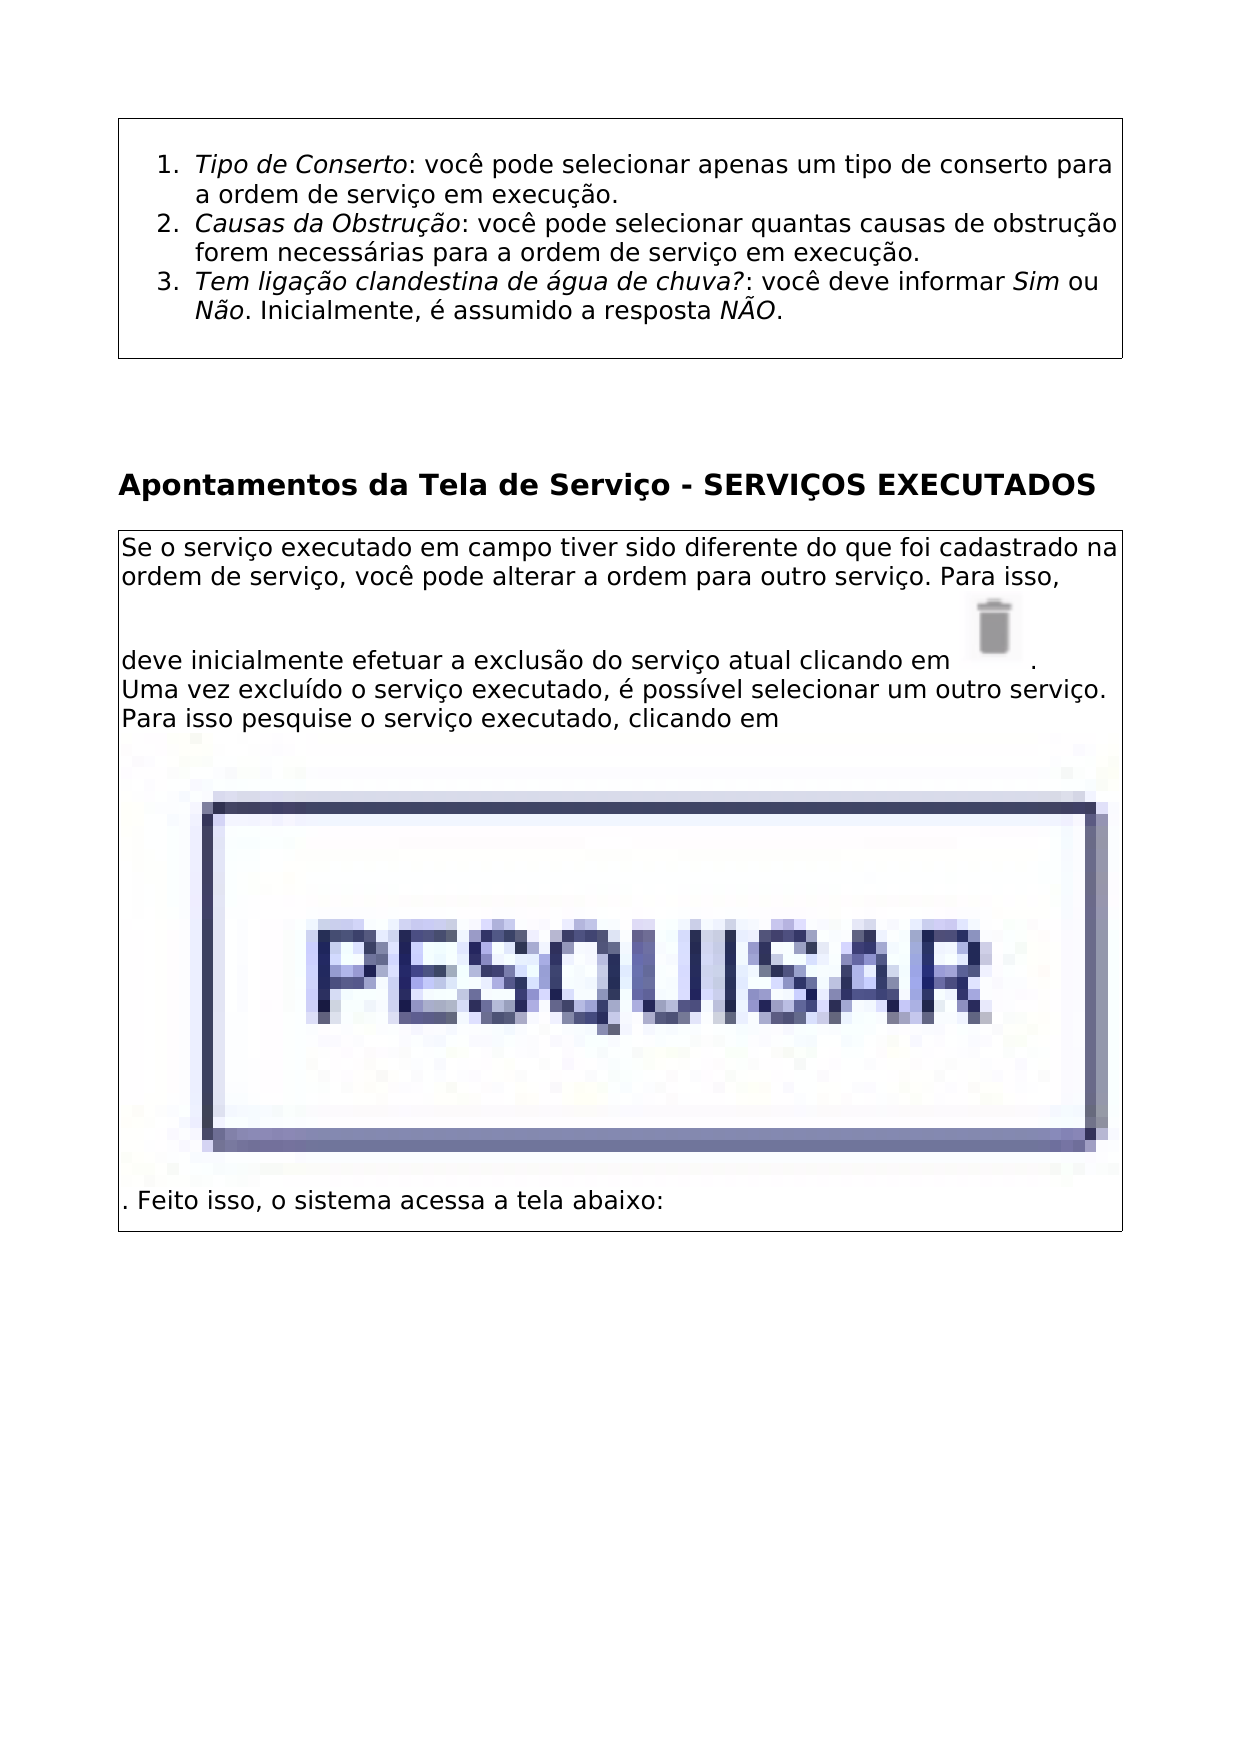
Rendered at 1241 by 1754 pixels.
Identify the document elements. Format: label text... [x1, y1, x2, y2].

picture [959, 591, 1030, 670]
table_header Se o serviço executado em campo tiver sido diferente do que foi cadastrado na ordem de serviço, você pode alterar a ordem para outro serviço. Para isso, deve inicialmente efetuar a exclusão do serviço atual clicando em . Uma vez excluído o serviço executado, é possível selecionar um outro serviço. Para isso pesquise o serviço executado, clicando em . Feito isso, o sistema acessa a tela abaixo: [119, 531, 1122, 1231]
picture [121, 733, 1120, 1187]
subtitle Apontamentos da Tela de Serviço - SERVIÇOS EXECUTADOS [118, 469, 1122, 503]
table_header Tipo de Conserto: você pode selecionar apenas um tipo de conserto para a ordem de serviço em execução. Causas da Obstrução: você pode selecionar quantas causas de obstrução forem necessárias para a ordem de serviço em execução. Tem ligação clandestina de água de chuva?: você deve informar Sim ou Não. Inicialmente, é assumido a resposta NÃO. [119, 119, 1122, 358]
